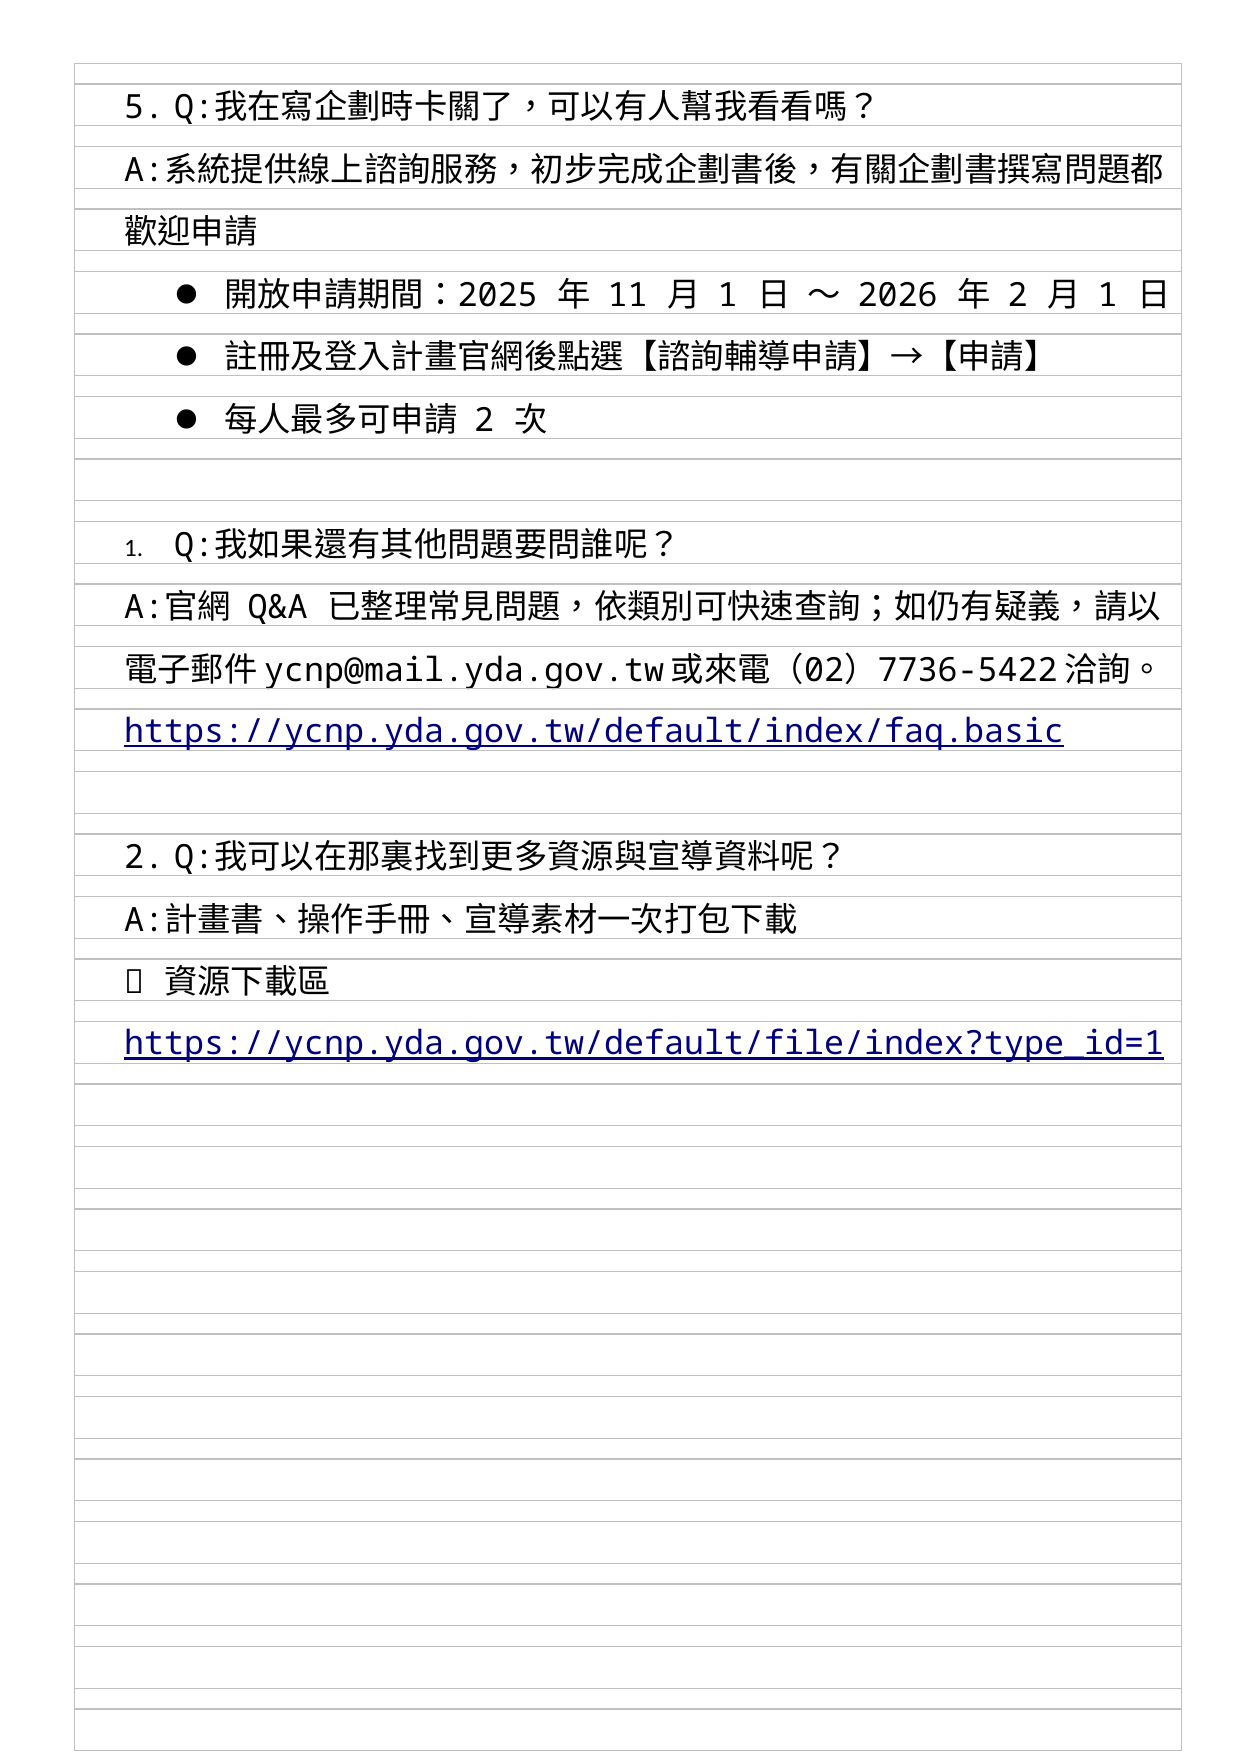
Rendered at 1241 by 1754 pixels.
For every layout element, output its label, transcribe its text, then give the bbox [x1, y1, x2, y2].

list [124, 626, 1181, 646]
subtitle https://ycnp.yda.gov.tw/default/file/index?type_id=1 [124, 1022, 1181, 1063]
list [174, 251, 1181, 271]
list [174, 376, 1181, 396]
subtitle [124, 939, 1181, 958]
list 開放申請期間：2025 年 11 月 1 日 ～ 2026 年 2 月 1 日 [174, 272, 1181, 313]
list 每人最多可申請 2 次 [174, 397, 1181, 438]
list 電子郵件ycnp@mail.yda.gov.tw或來電（02）7736-5422洽詢。 [124, 647, 1181, 688]
list Q:我可以在那裏找到更多資源與宣導資料呢？ [124, 835, 1181, 875]
list [124, 64, 1181, 83]
subtitle 📂 資源下載區 [124, 960, 1181, 1000]
list [124, 189, 1181, 208]
list [174, 314, 1181, 333]
list [124, 814, 1181, 833]
subtitle A:計畫書、操作手冊、宣導素材一次打包下載 [124, 897, 1181, 938]
subtitle [124, 1001, 1181, 1021]
list A:系統提供線上諮詢服務，初步完成企劃書後，有關企劃書撰寫問題都 [124, 147, 1181, 188]
list Q:我在寫企劃時卡關了，可以有人幫我看看嗎？ [124, 85, 1181, 125]
list [124, 501, 1181, 521]
list [124, 689, 1181, 708]
list A:官網 Q&A 已整理常見問題，依類別可快速查詢；如仍有疑義，請以 [124, 585, 1181, 625]
list [124, 564, 1181, 583]
list [124, 126, 1181, 146]
list Q:我如果還有其他問題要問誰呢？ [124, 522, 1181, 563]
list 歡迎申請 [124, 210, 1181, 250]
subtitle [124, 876, 1181, 896]
list https://ycnp.yda.gov.tw/default/index/faq.basic [124, 710, 1181, 750]
list 註冊及登入計畫官網後點選【諮詢輔導申請】→【申請】 [174, 335, 1181, 375]
